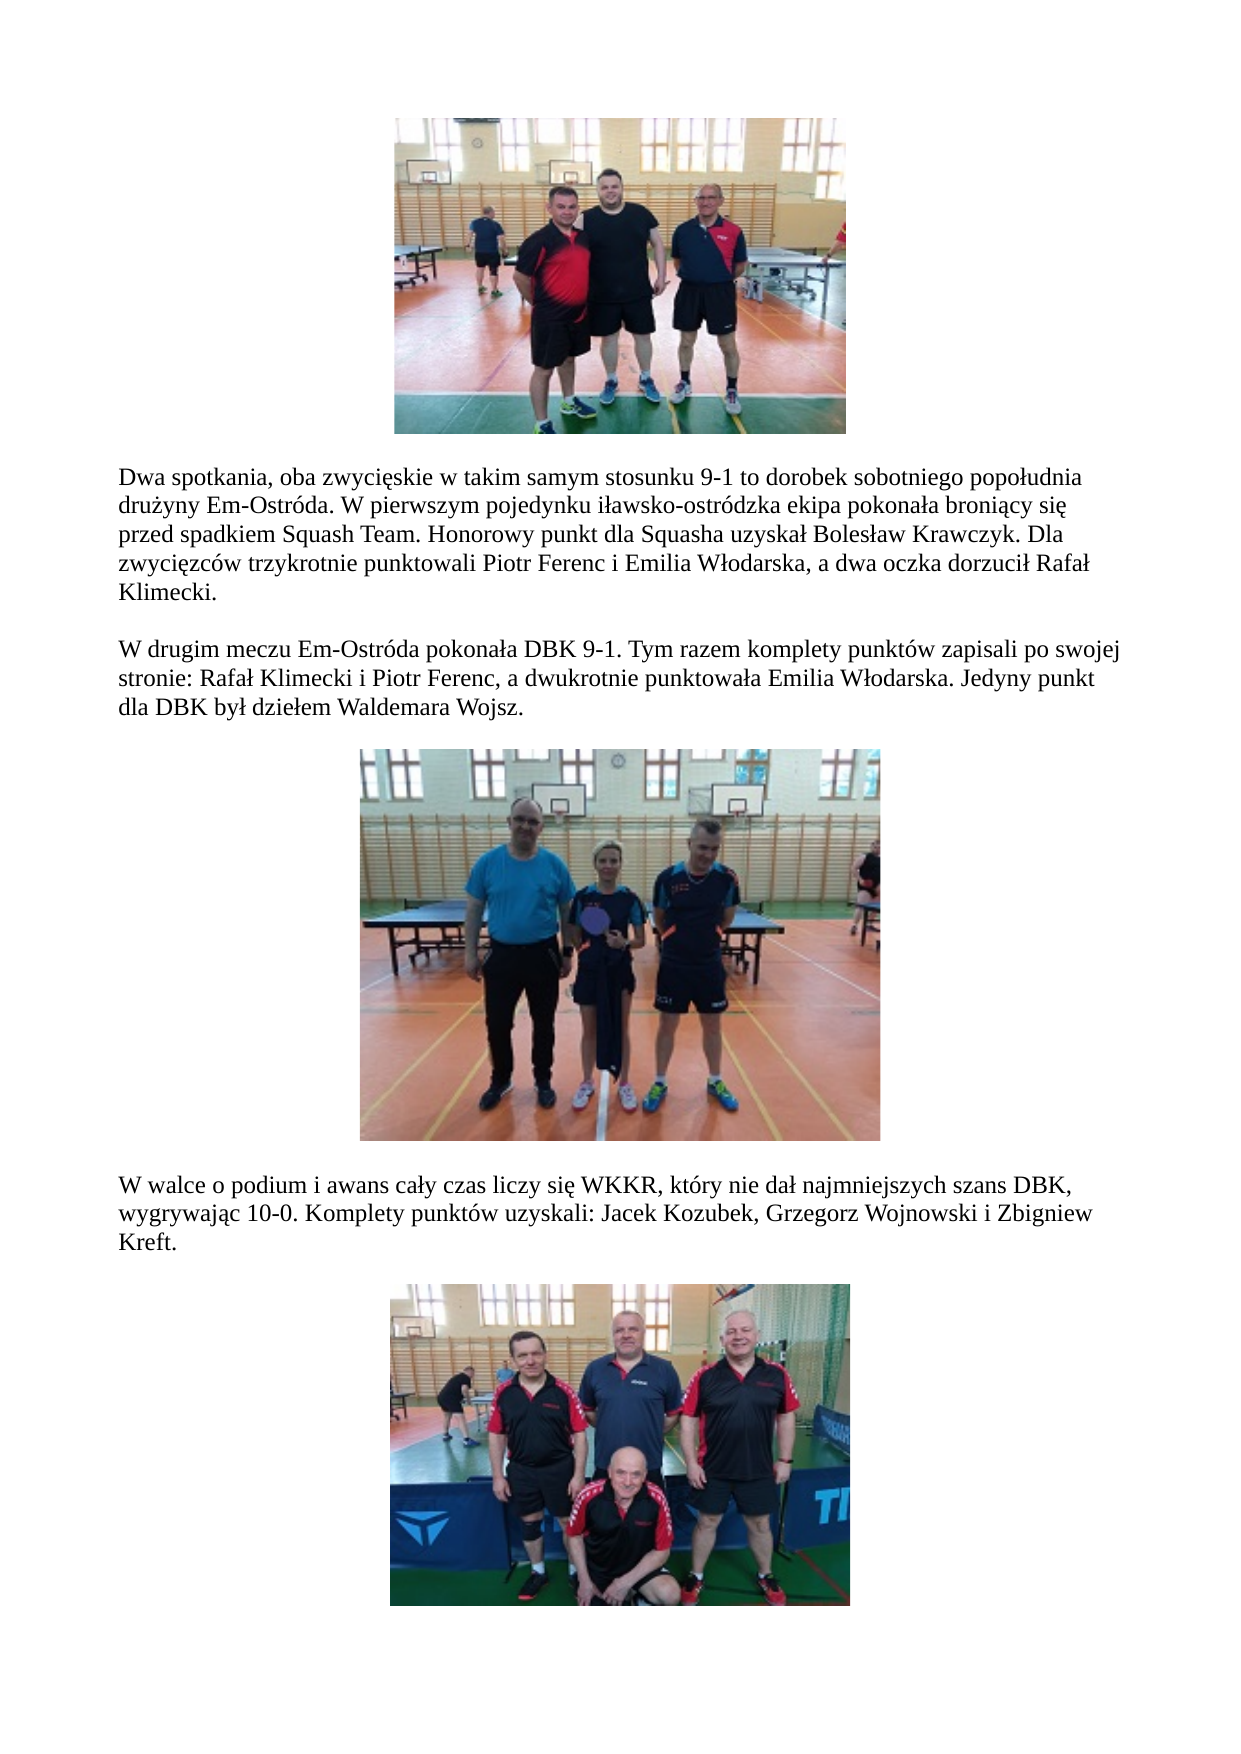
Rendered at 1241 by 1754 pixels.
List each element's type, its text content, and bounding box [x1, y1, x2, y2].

text Dwa spotkania, oba zwycięskie w takim samym stosunku 9-1 to dorobek sobotniego popołudnia drużyny Em-Ostróda. W pierwszym pojedynku iławsko-ostródzka ekipa pokonała broniący się przed spadkiem Squash Team. Honorowy punkt dla Squasha uzyskał Bolesław Krawczyk. Dla zwycięzców trzykrotnie punktowali Piotr Ferenc i Emilia Włodarska, a dwa oczka dorzucił Rafał Klimecki. [118, 462, 1122, 606]
picture [390, 1284, 851, 1606]
picture [394, 118, 846, 434]
picture [359, 749, 881, 1141]
text W drugim meczu Em-Ostróda pokonała DBK 9-1. Tym razem komplety punktów zapisali po swojej stronie: Rafał Klimecki i Piotr Ferenc, a dwukrotnie punktowała Emilia Włodarska. Jedyny punkt dla DBK był dziełem Waldemara Wojsz. [118, 634, 1122, 721]
text W walce o podium i awans cały czas liczy się WKKR, który nie dał najmniejszych szans DBK, wygrywając 10-0. Komplety punktów uzyskali: Jacek Kozubek, Grzegorz Wojnowski i Zbigniew Kreft. [118, 1170, 1122, 1256]
